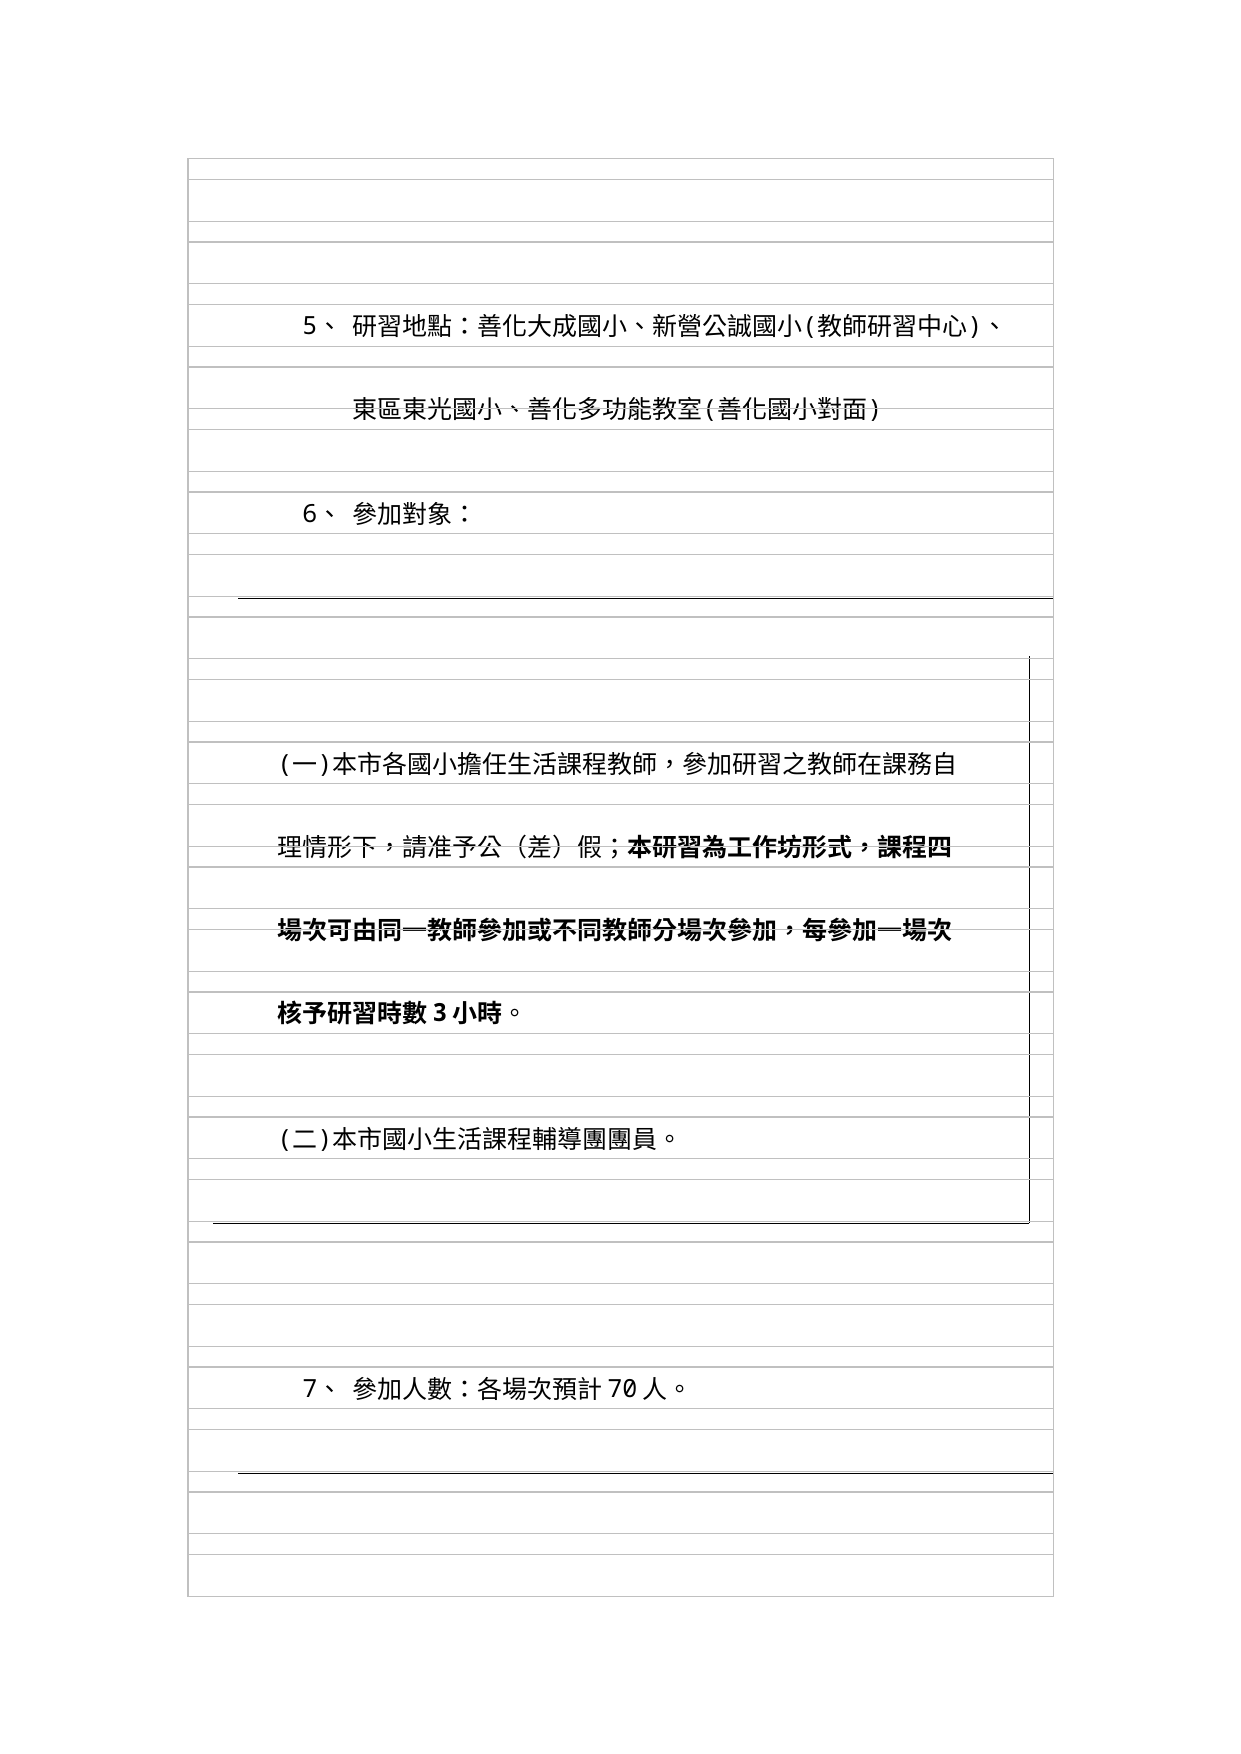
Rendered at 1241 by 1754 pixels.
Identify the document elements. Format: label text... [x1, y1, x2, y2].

text (一)本市各國小擔任生活課程教師，參加研習之教師在課務自理情形下，請准予公（差）假；本研習為工作坊形式，課程四場次可由同一教師參加或不同教師分場次參加，每參加一場次核予研習時數3小時。 [212, 743, 1029, 783]
text (一)本市各國小擔任生活課程教師，參加研習之教師在課務自理情形下，請准予公（差）假；本研習為工作坊形式，課程四場次可由同一教師參加或不同教師分場次參加，每參加一場次核予研習時數3小時。 [212, 930, 1029, 971]
text (一)本市各國小擔任生活課程教師，參加研習之教師在課務自理情形下，請准予公（差）假；本研習為工作坊形式，課程四場次可由同一教師參加或不同教師分場次參加，每參加一場次核予研習時數3小時。 [212, 909, 1029, 929]
text (一)本市各國小擔任生活課程教師，參加研習之教師在課務自理情形下，請准予公（差）假；本研習為工作坊形式，課程四場次可由同一教師參加或不同教師分場次參加，每參加一場次核予研習時數3小時。 [212, 993, 1029, 1031]
text (一)本市各國小擔任生活課程教師，參加研習之教師在課務自理情形下，請准予公（差）假；本研習為工作坊形式，課程四場次可由同一教師參加或不同教師分場次參加，每參加一場次核予研習時數3小時。 [212, 847, 1029, 866]
text [212, 1097, 1029, 1116]
list 參加對象： [456, 409, 473, 417]
list 研習地點：善化大成國小、新營公誠國小(教師研習中心)、東區東光國小、善化多功能教室(善化國小對面) [237, 305, 1053, 346]
text [212, 1055, 1029, 1096]
list 參加人數：各場次預計70人。 [237, 1368, 1053, 1408]
list [237, 1305, 1053, 1346]
list 研習地點：善化大成國小、新營公誠國小(教師研習中心)、東區東光國小、善化多功能教室(善化國小對面) [237, 222, 1053, 241]
text (一)本市各國小擔任生活課程教師，參加研習之教師在課務自理情形下，請准予公（差）假；本研習為工作坊形式，課程四場次可由同一教師參加或不同教師分場次參加，每參加一場次核予研習時數3小時。 [212, 784, 1029, 804]
list [237, 1284, 1053, 1304]
text (一)本市各國小擔任生活課程教師，參加研習之教師在課務自理情形下，請准予公（差）假；本研習為工作坊形式，課程四場次可由同一教師參加或不同教師分場次參加，每參加一場次核予研習時數3小時。 [212, 659, 1029, 679]
list 研習地點：善化大成國小、新營公誠國小(教師研習中心)、東區東光國小、善化多功能教室(善化國小對面) [237, 368, 1053, 406]
text [212, 1180, 1029, 1221]
list [237, 1430, 1053, 1471]
list [237, 1409, 1053, 1429]
list 研習地點：善化大成國小、新營公誠國小(教師研習中心)、東區東光國小、善化多功能教室(善化國小對面) [237, 284, 1053, 304]
list 參加對象： [237, 472, 1053, 491]
text (二)本市國小生活課程輔導團團員。 [212, 1118, 1029, 1158]
list 研習地點：善化大成國小、新營公誠國小(教師研習中心)、東區東光國小、善化多功能教室(善化國小對面) [237, 243, 1053, 283]
text [212, 1034, 1029, 1054]
list 參加對象： [237, 493, 1053, 533]
text (一)本市各國小擔任生活課程教師，參加研習之教師在課務自理情形下，請准予公（差）假；本研習為工作坊形式，課程四場次可由同一教師參加或不同教師分場次參加，每參加一場次核予研習時數3小時。 [212, 722, 1029, 741]
text (一)本市各國小擔任生活課程教師，參加研習之教師在課務自理情形下，請准予公（差）假；本研習為工作坊形式，課程四場次可由同一教師參加或不同教師分場次參加，每參加一場次核予研習時數3小時。 [212, 868, 1029, 908]
list 參加對象： [237, 555, 1053, 596]
list 參加對象： [237, 534, 1053, 554]
list 研習地點：善化大成國小、新營公誠國小(教師研習中心)、東區東光國小、善化多功能教室(善化國小對面) [237, 347, 1053, 366]
text [212, 1159, 1029, 1179]
list 參加對象： [771, 409, 788, 417]
text (一)本市各國小擔任生活課程教師，參加研習之教師在課務自理情形下，請准予公（差）假；本研習為工作坊形式，課程四場次可由同一教師參加或不同教師分場次參加，每參加一場次核予研習時數3小時。 [212, 805, 1029, 846]
list 參加對象： [237, 409, 1053, 429]
text (一)本市各國小擔任生活課程教師，參加研習之教師在課務自理情形下，請准予公（差）假；本研習為工作坊形式，課程四場次可由同一教師參加或不同教師分場次參加，每參加一場次核予研習時數3小時。 [212, 972, 1029, 991]
text (一)本市各國小擔任生活課程教師，參加研習之教師在課務自理情形下，請准予公（差）假；本研習為工作坊形式，課程四場次可由同一教師參加或不同教師分場次參加，每參加一場次核予研習時數3小時。 [212, 680, 1029, 721]
list [237, 1347, 1053, 1366]
list 參加對象： [237, 430, 1053, 471]
